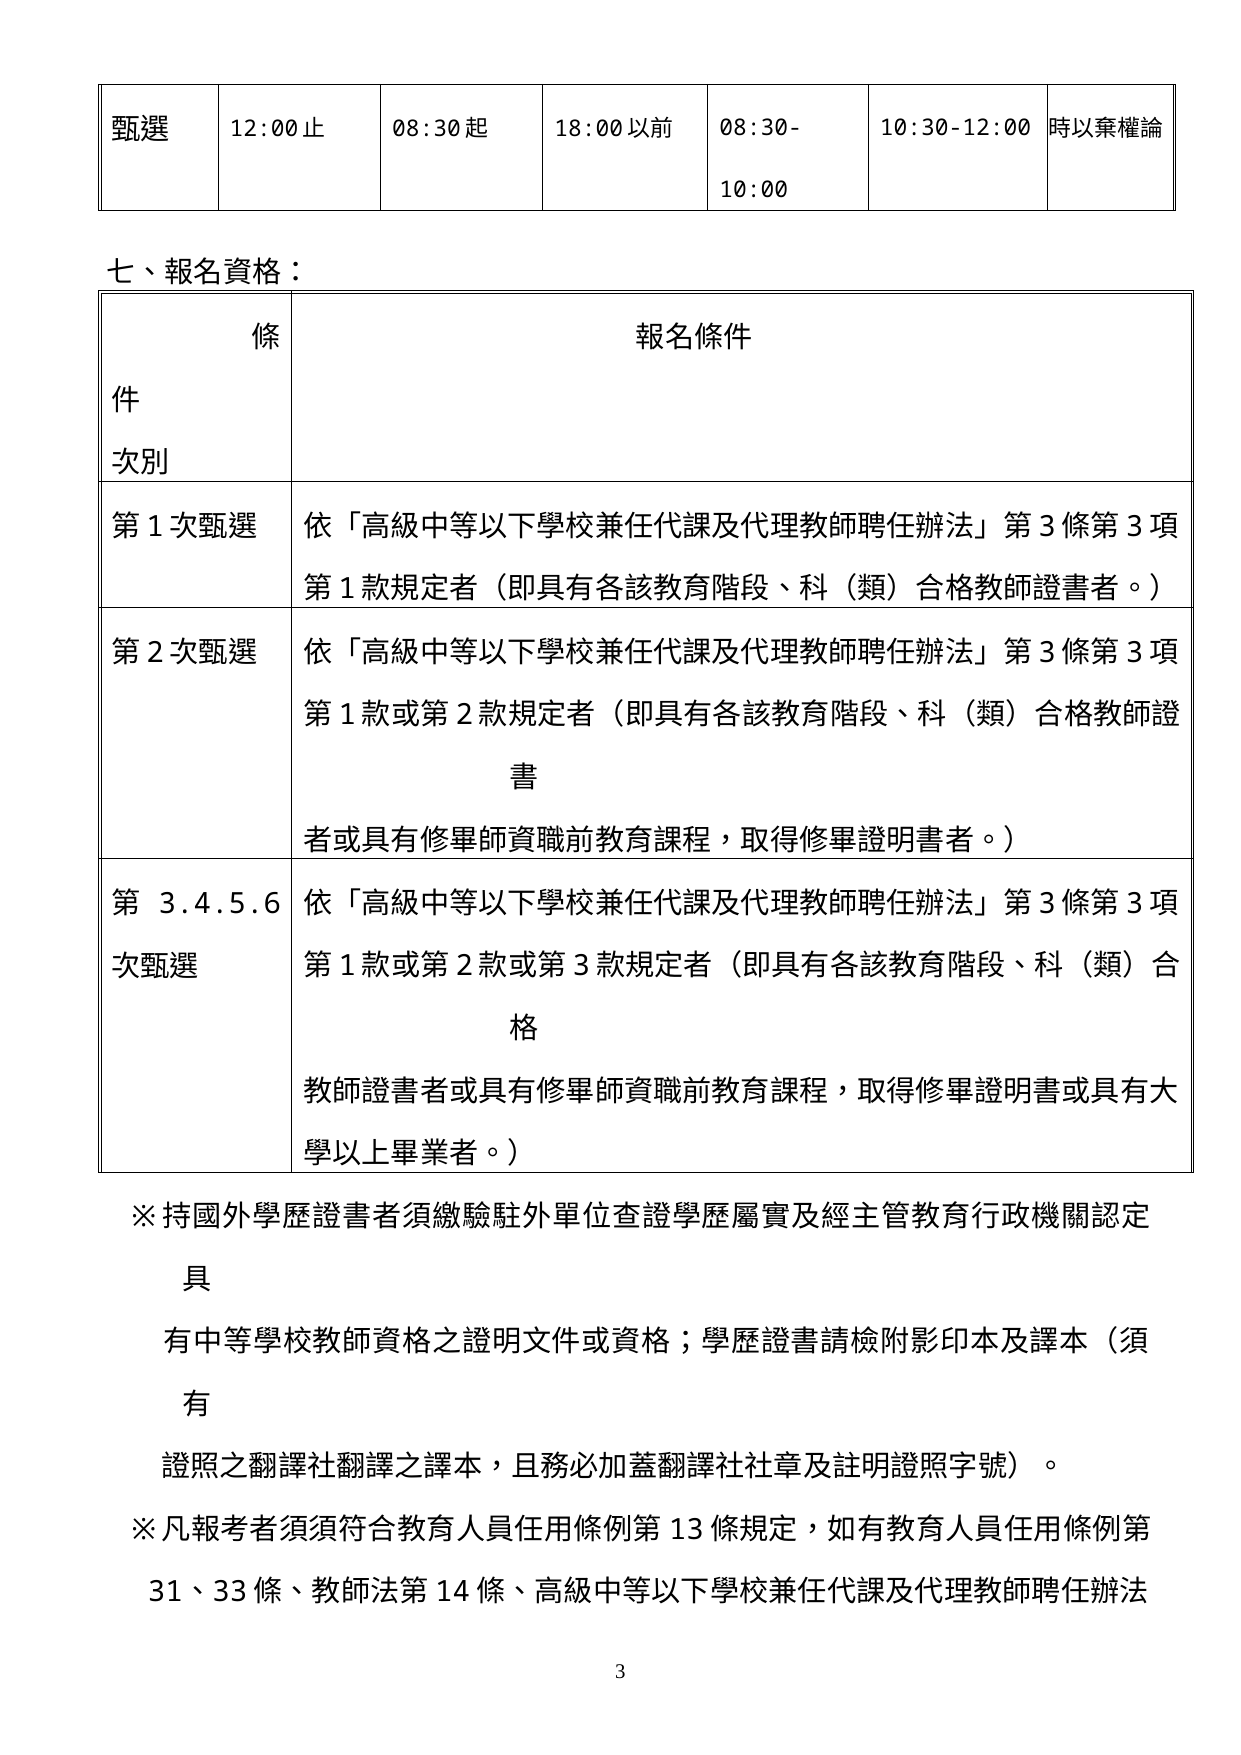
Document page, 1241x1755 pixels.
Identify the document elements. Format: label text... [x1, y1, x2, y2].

table_cell 依「高級中等以下學校兼任代課及代理教師聘任辦法」第3條第3項 第1款或第2款規定者（即具有各該教育階段、科（類）合格教師證書 者或具有修畢師資職前教育課程，取得修畢證明書者。） [292, 608, 1191, 858]
table_cell 18:00以前 [543, 85, 707, 210]
text ※持國外學歷證書者須繳驗駐外單位查證學歷屬實及經主管教育行政機關認定具 [126, 1173, 1152, 1298]
text 有中等學校教師資格之證明文件或資格；學歷證書請檢附影印本及譯本（須有 [126, 1298, 1152, 1423]
table_header 報名條件 [292, 294, 1191, 481]
table_cell 第2次甄選 [102, 608, 291, 858]
table_cell 08:30-10:00 [708, 85, 868, 210]
table_cell 08:30起 [381, 85, 542, 210]
table_cell 第1次甄選 [102, 482, 291, 607]
table_cell 依「高級中等以下學校兼任代課及代理教師聘任辦法」第3條第3項 第1款規定者（即具有各該教育階段、科（類）合格教師證書者。） [292, 482, 1191, 607]
table_header 條件 次別 [102, 294, 291, 481]
table_cell 時以棄權論 [1048, 85, 1173, 210]
text ※凡報考者須須符合教育人員任用條例第13條規定，如有教育人員任用條例第31、33條、教師法第14條、高級中等以下學校兼任代課及代理教師聘任辦法 [126, 1485, 1152, 1610]
table_cell 甄選 [102, 85, 218, 210]
table_cell 第3.4.5.6次甄選 [102, 859, 291, 1172]
text 七、報名資格： [89, 228, 1152, 290]
text 證照之翻譯社翻譯之譯本，且務必加蓋翻譯社社章及註明證照字號）。 [126, 1423, 1152, 1485]
table_cell 12:00止 [219, 85, 380, 210]
table_cell 依「高級中等以下學校兼任代課及代理教師聘任辦法」第3條第3項 第1款或第2款或第3款規定者（即具有各該教育階段、科（類）合格 教師證書者或具有修畢師資職前教育課程，取得修畢證明書或具有大 學以上畢業者。） [292, 859, 1191, 1172]
table_cell 10:30-12:00 [869, 85, 1047, 210]
